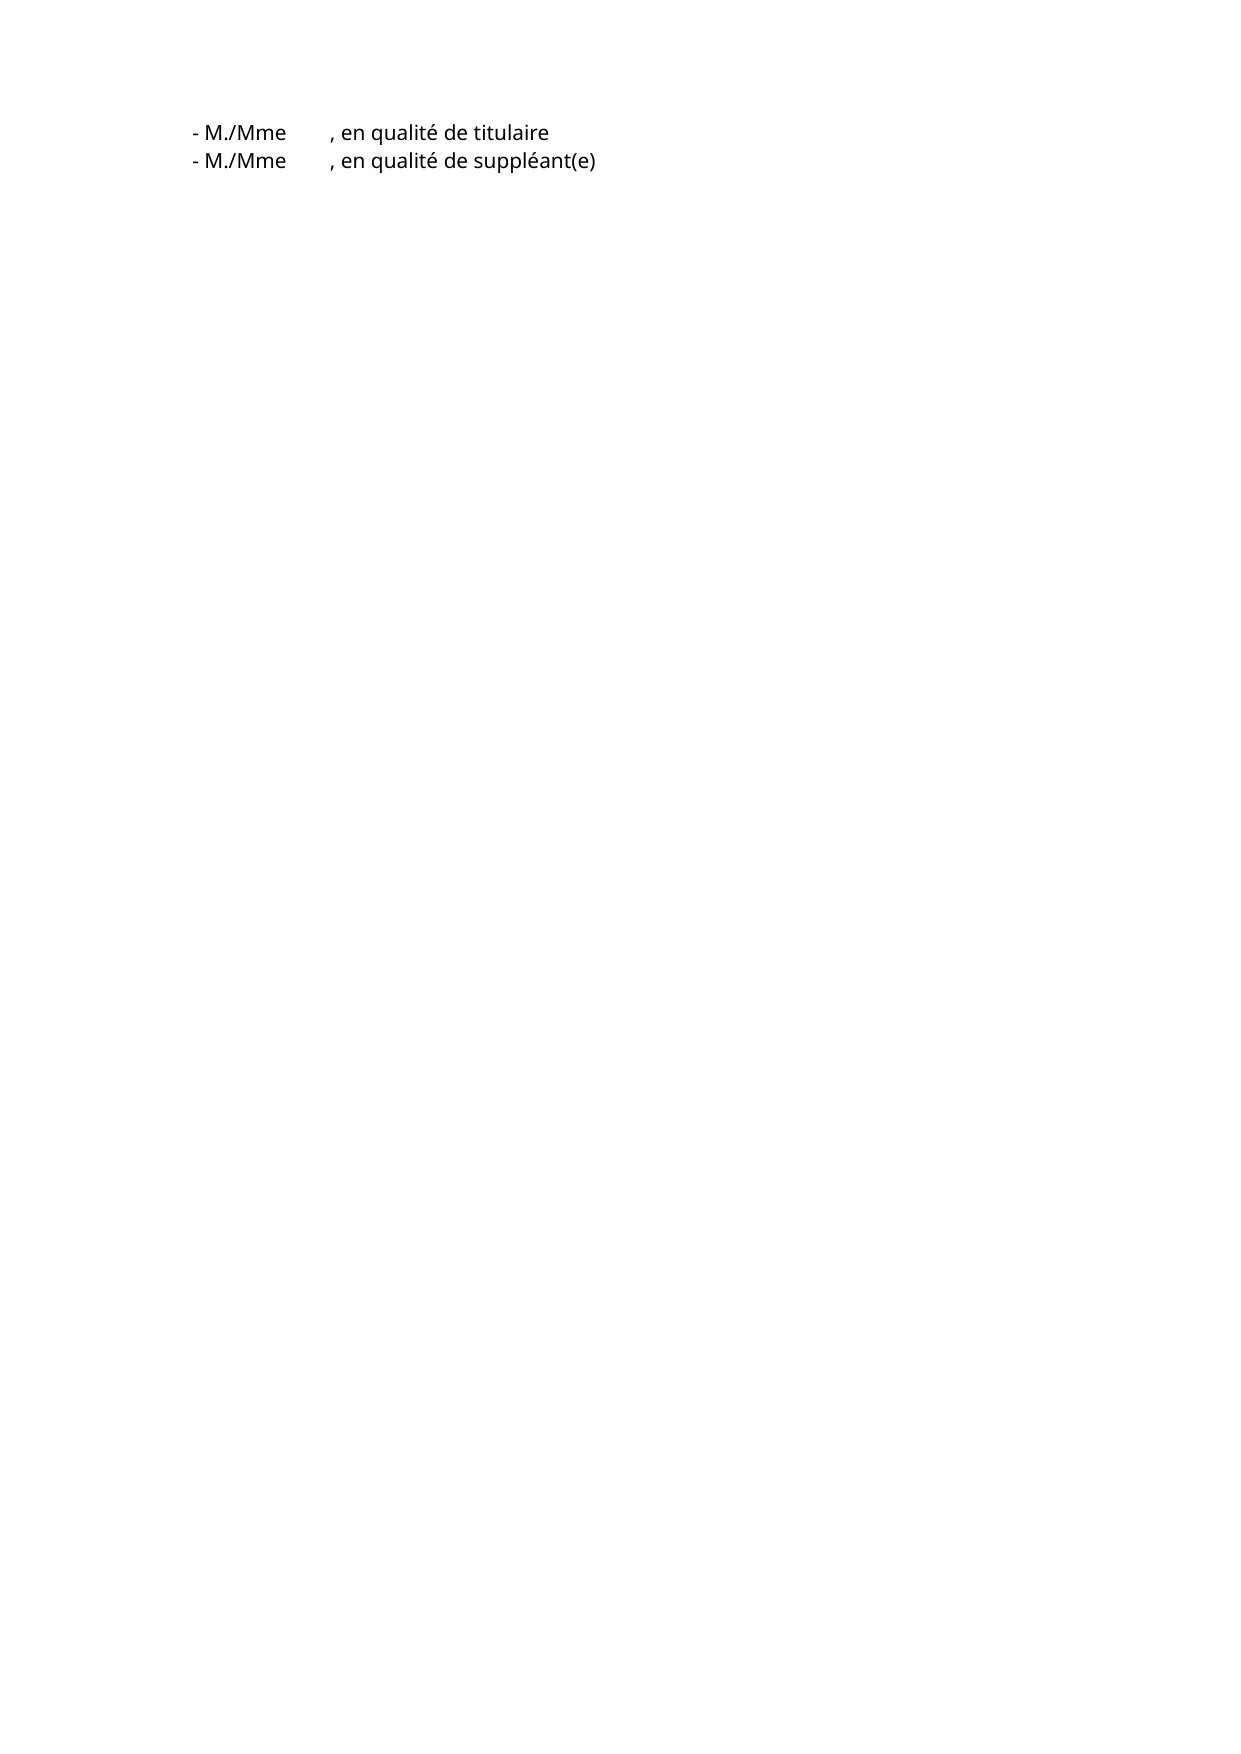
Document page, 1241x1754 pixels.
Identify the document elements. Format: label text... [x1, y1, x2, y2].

text - M./Mme , en qualité de suppléant(e) [118, 147, 1122, 175]
text - M./Mme , en qualité de titulaire [118, 118, 1122, 147]
